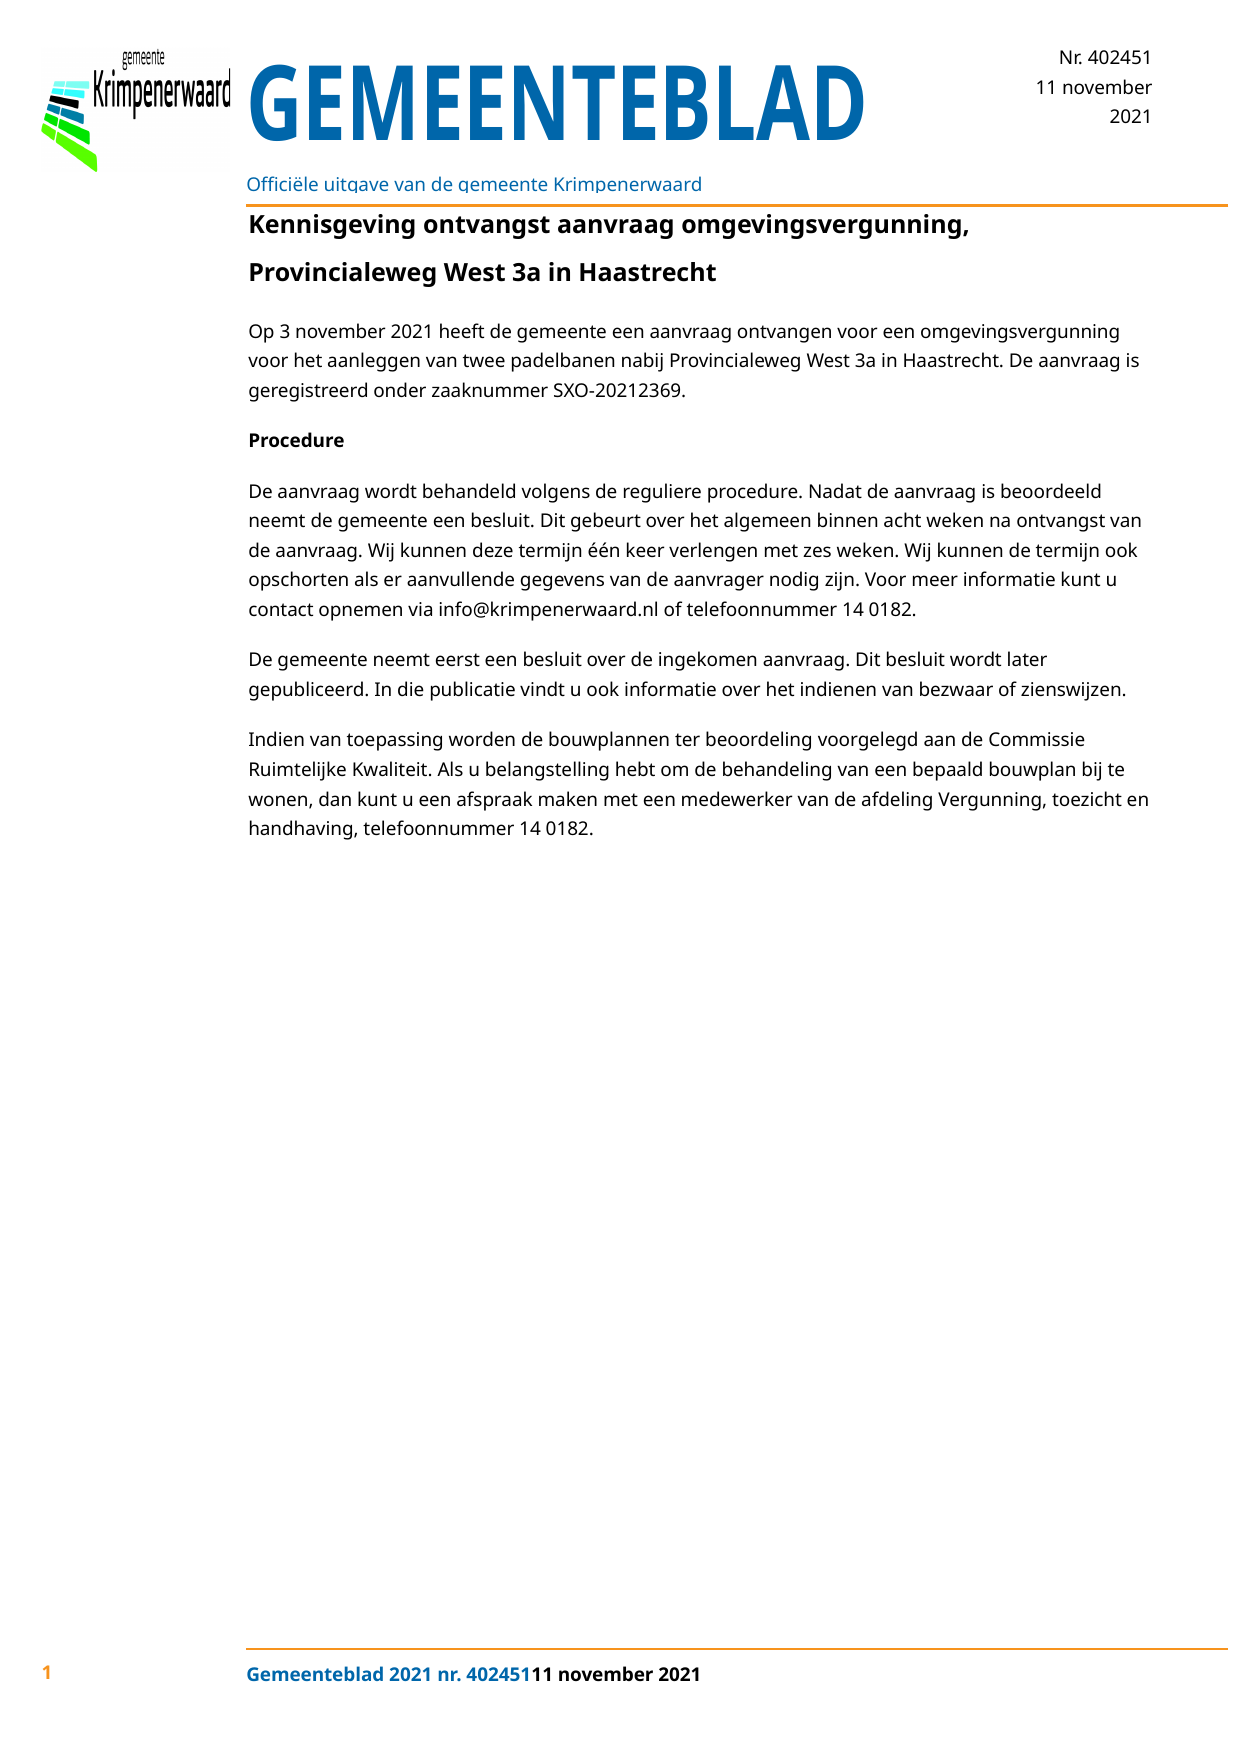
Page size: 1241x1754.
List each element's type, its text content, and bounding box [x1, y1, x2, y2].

text Op 3 november 2021 heeft de gemeente een aanvraag ontvangen voor een omgevingsvergunning voor het aanleggen van twee padelbanen nabij Provincialeweg West 3a in Haastrecht. De aanvraag is geregistreerd onder zaaknummer SXO-20212369. [248, 318, 1152, 403]
picture [41, 47, 231, 172]
text Kennisgeving ontvangst aanvraag omgevingsvergunning, Provincialeweg West 3a in Haastrecht [248, 207, 1152, 288]
text Procedure [248, 427, 1152, 453]
text De gemeente neemt eerst een besluit over de ingekomen aanvraag. Dit besluit wordt later gepubliceerd. In die publicatie vindt u ook informatie over het indienen van bezwaar of zienswijzen. [248, 647, 1152, 702]
text Indien van toepassing worden de bouwplannen ter beoordeling voorgelegd aan de Commissie Ruimtelijke Kwaliteit. Als u belangstelling hebt om de behandeling van een bepaald bouwplan bij te wonen, dan kunt u een afspraak maken met een medewerker van de afdeling Vergunning, toezicht en handhaving, telefoonnummer 14 0182. [248, 727, 1152, 841]
text De aanvraag wordt behandeld volgens de reguliere procedure. Nadat de aanvraag is beoordeeld neemt de gemeente een besluit. Dit gebeurt over het algemeen binnen acht weken na ontvangst van de aanvraag. Wij kunnen deze termijn één keer verlengen met zes weken. Wij kunnen de termijn ook opschorten als er aanvullende gegevens van de aanvrager nodig zijn. Voor meer informatie kunt u contact opnemen via info@krimpenerwaard.nl of telefoonnummer 14 0182. [248, 478, 1152, 622]
